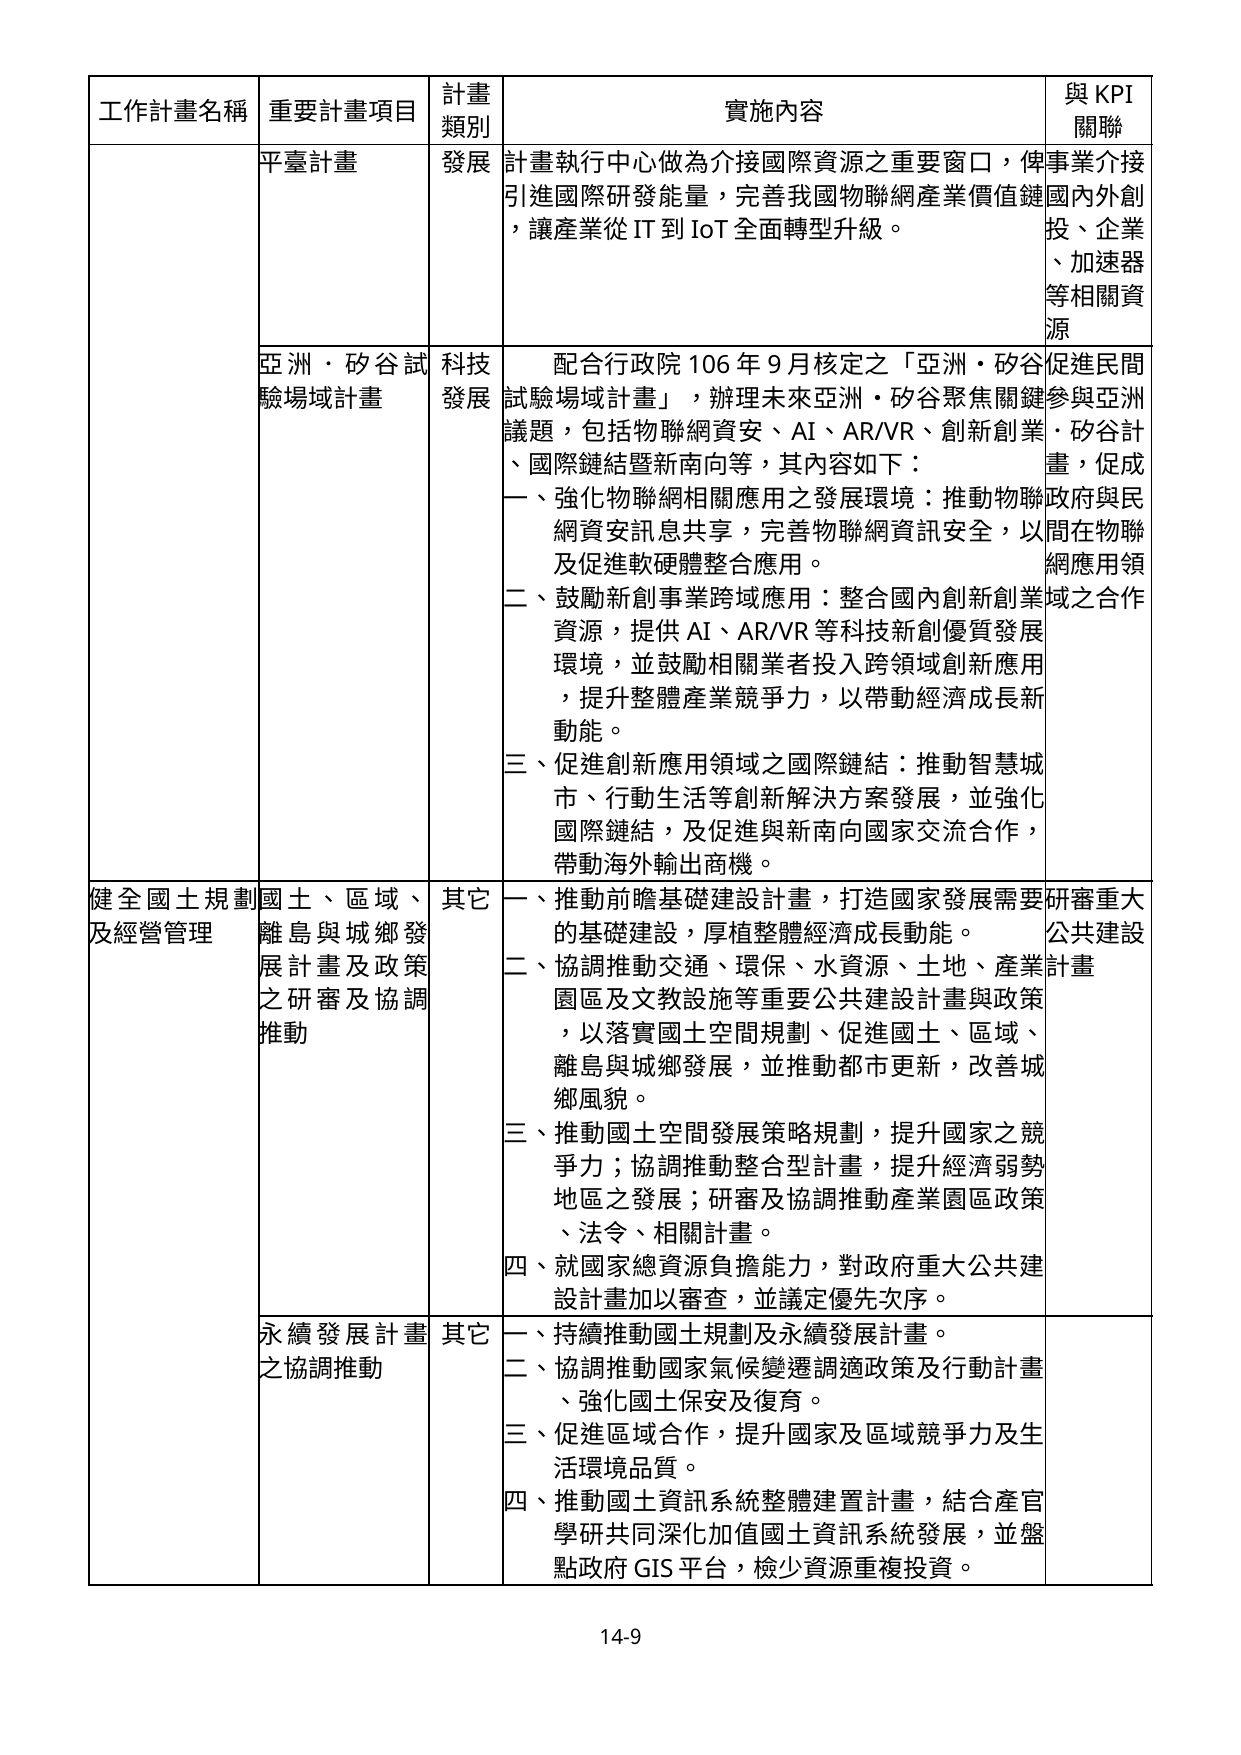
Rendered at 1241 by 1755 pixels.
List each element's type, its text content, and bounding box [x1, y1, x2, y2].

table_cell 亞洲．矽谷試驗場域計畫 [260, 347, 428, 880]
table_cell 科技發展 [430, 347, 502, 880]
table_cell 國土、區域、離島與城鄉發展計畫及政策之研審及協調推動 [260, 882, 428, 1315]
table_cell [1046, 1317, 1151, 1584]
table_cell 平臺計畫 [260, 145, 428, 345]
table_cell 健全國土規劃及經營管理 [90, 882, 258, 1584]
table_cell 研審重大公共建設計畫 [1046, 882, 1151, 1315]
table_cell 協助新創事業介接國內外創投、企業、加速器等相關資源 [1046, 145, 1151, 345]
table_header 重要計畫項目 [260, 77, 428, 143]
table_cell 促進民間參與亞洲．矽谷計畫，促成政府與民間在物聯網應用領域之合作 [1046, 347, 1151, 880]
table_cell 配合行政院106年9月核定之「亞洲‧矽谷試驗場域計畫」，辦理未來亞洲‧矽谷聚焦關鍵議題，包括物聯網資安、AI、AR/VR、創新創業、國際鏈結暨新南向等，其內容如下： 一、強化物聯網相關應用之發展環境：推動物聯網資安訊息共享，完善物聯網資訊安全，以及促進軟硬體整合應用。 二、鼓勵新創事業跨域應用：整合國內創新創業資源，提供AI、AR/VR等科技新創優質發展環境，並鼓勵相關業者投入跨領域創新應用，提升整體產業競爭力，以帶動經濟成長新動能。 三、促進創新應用領域之國際鏈結：推動智慧城市、行動生活等創新解決方案發展，並強化國際鏈結，及促進與新南向國家交流合作，帶動海外輸出商機。 [504, 347, 1045, 880]
table_header 實施內容 [504, 77, 1045, 143]
table_cell 永續發展計畫之協調推動 [260, 1317, 428, 1584]
table_cell 配合亞洲・矽谷計畫之推動，以亞洲・矽谷計畫執行中心做為介接國際資源之重要窗口，俾引進國際研發能量，完善我國物聯網產業價值鏈，讓產業從IT到IoT全面轉型升級。 [504, 145, 1045, 345]
table_header 計畫類別 [430, 77, 502, 143]
table_cell 一、推動前瞻基礎建設計畫，打造國家發展需要的基礎建設，厚植整體經濟成長動能。 二、協調推動交通、環保、水資源、土地、產業園區及文教設施等重要公共建設計畫與政策，以落實國土空間規劃、促進國土、區域、離島與城鄉發展，並推動都市更新，改善城鄉風貌。 三、推動國土空間發展策略規劃，提升國家之競爭力；協調推動整合型計畫，提升經濟弱勢地區之發展；研審及協調推動產業園區政策、法令、相關計畫。 四、就國家總資源負擔能力，對政府重大公共建設計畫加以審查，並議定優先次序。 [504, 882, 1045, 1315]
table_header 工作計畫名稱 [90, 77, 258, 143]
table_cell [90, 145, 258, 880]
table_cell 其它 [430, 882, 502, 1315]
table_cell 發展 [430, 145, 502, 345]
table_cell 其它 [430, 1317, 502, 1584]
table_header 與KPI 關聯 [1046, 77, 1151, 143]
table_cell 一、持續推動國土規劃及永續發展計畫。 二、協調推動國家氣候變遷調適政策及行動計畫、強化國土保安及復育。 三、促進區域合作，提升國家及區域競爭力及生活環境品質。 四、推動國土資訊系統整體建置計畫，結合產官學研共同深化加值國土資訊系統發展，並盤點政府GIS平台，檢少資源重複投資。 [504, 1317, 1045, 1584]
